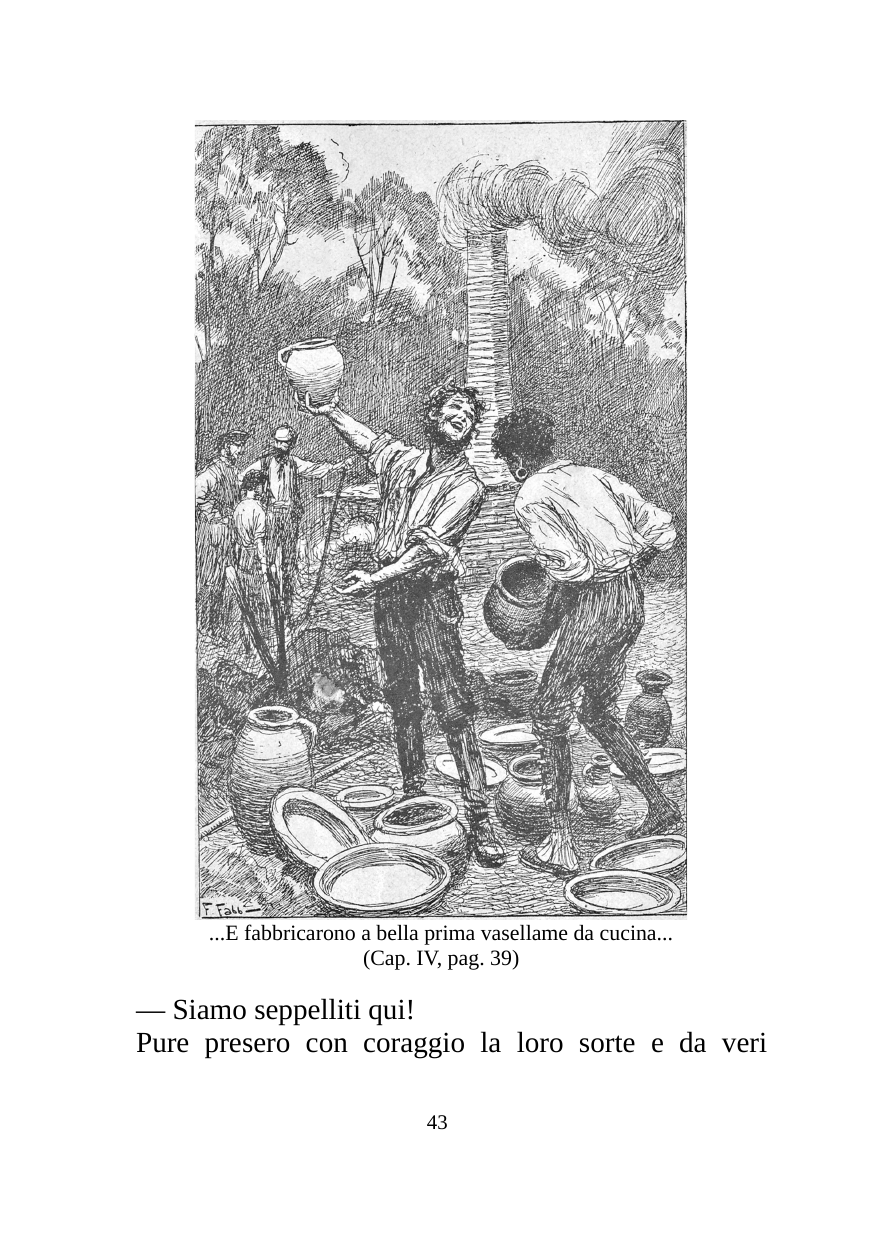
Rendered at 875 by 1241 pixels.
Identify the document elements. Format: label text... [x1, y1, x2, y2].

text — Siamo seppelliti qui! [106, 106, 768, 1025]
text Pure presero con coraggio la loro sorte e da veri [106, 1025, 768, 1059]
picture [194, 120, 688, 920]
text ...E fabbricarono a bella prima vasellame da cucina... (Cap. IV, pag. 37) [192, 133, 690, 970]
